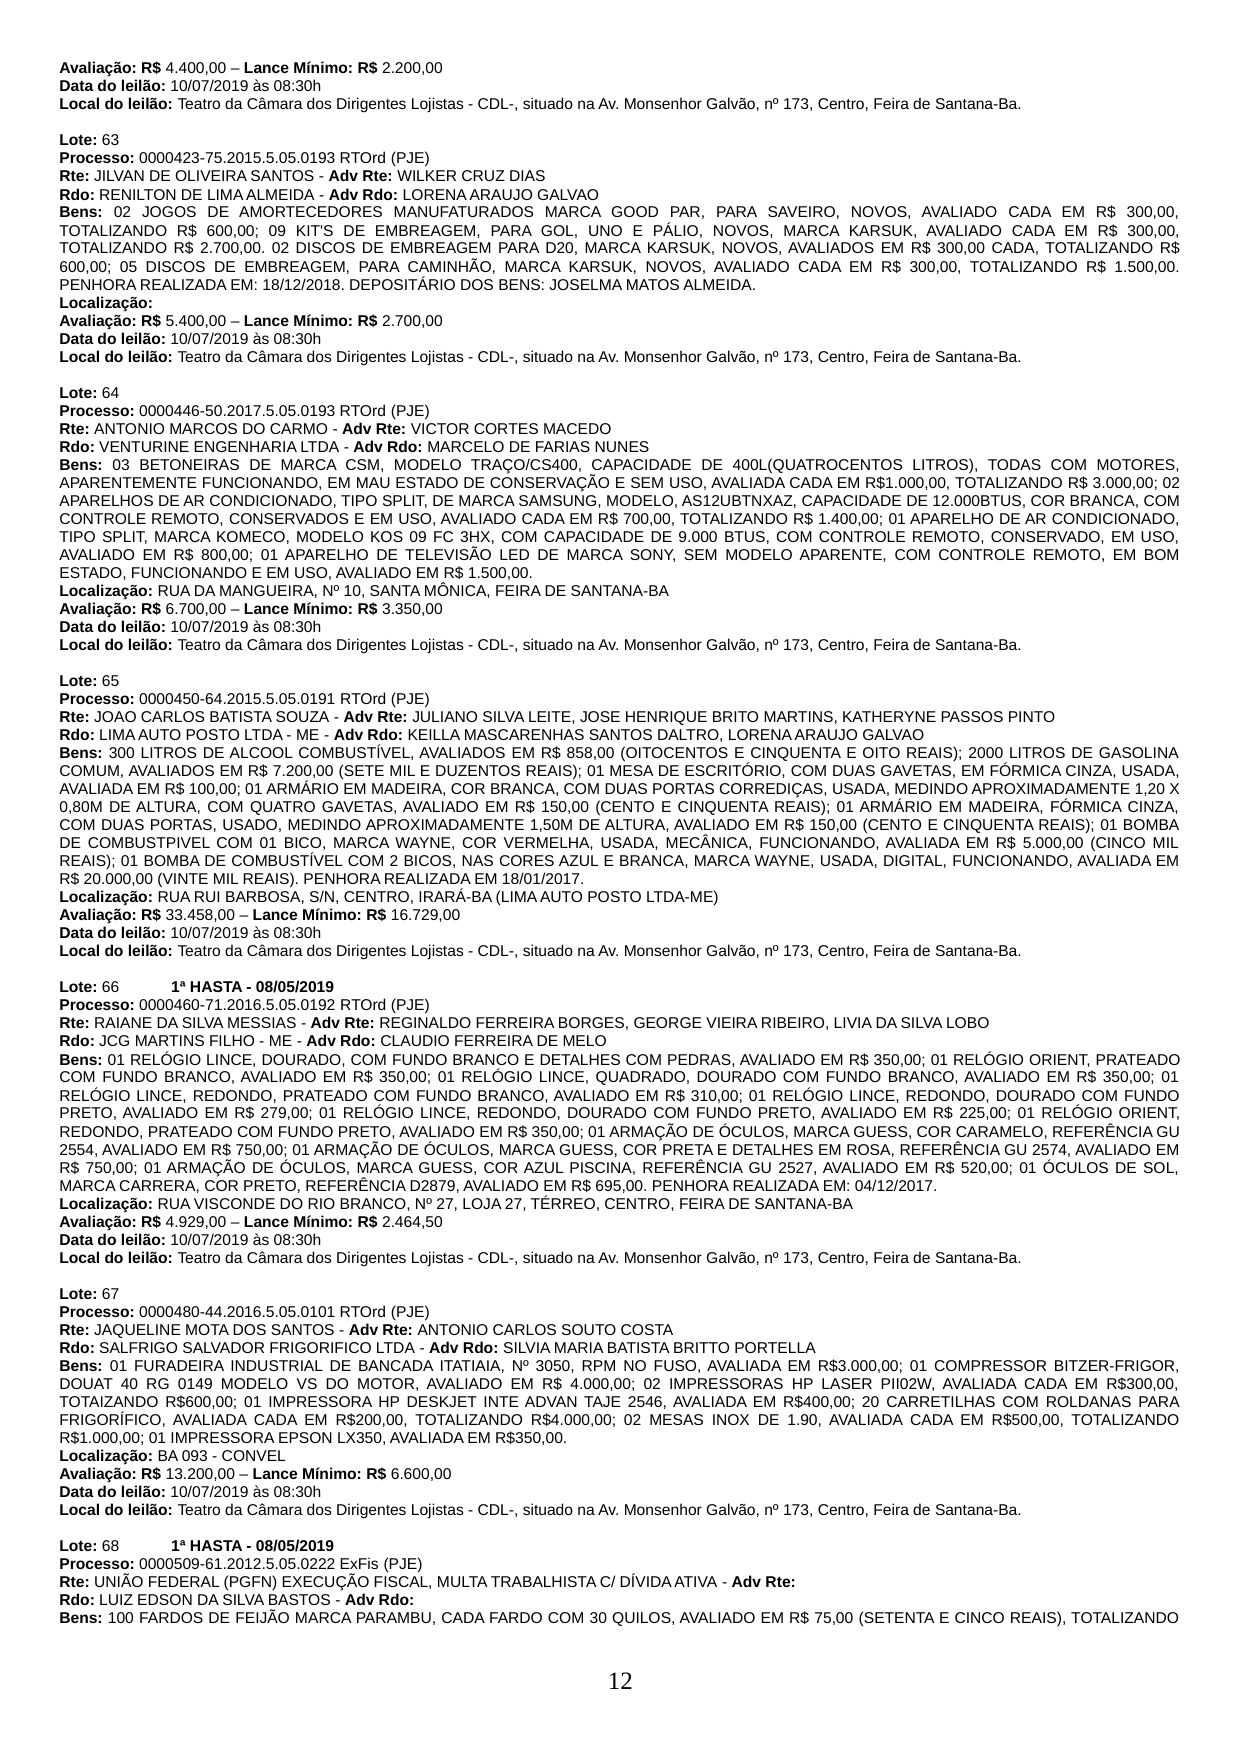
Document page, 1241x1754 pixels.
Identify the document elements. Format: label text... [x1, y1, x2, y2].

text Processo: 0000480-44.2016.5.05.0101 RTOrd (PJE) [59, 1302, 1181, 1321]
text Rdo: RENILTON DE LIMA ALMEIDA - Adv Rdo: LORENA ARAUJO GALVAO [59, 185, 1181, 203]
text Localização: BA 093 - CONVEL [59, 1447, 1181, 1465]
text Rdo: LIMA AUTO POSTO LTDA - ME - Adv Rdo: KEILLA MASCARENHAS SANTOS DALTRO, LORENA ARAUJO GALVAO [59, 726, 1181, 744]
text Rte: JILVAN DE OLIVEIRA SANTOS - Adv Rte: WILKER CRUZ DIAS [59, 167, 1181, 185]
text Data do leilão: 10/07/2019 às 08:30h [59, 924, 1181, 942]
text Lote: 68 1ª HASTA - 08/05/2019 [59, 1537, 1181, 1555]
text Rdo: JCG MARTINS FILHO - ME - Adv Rdo: CLAUDIO FERREIRA DE MELO [59, 1032, 1181, 1050]
text Processo: 0000423-75.2015.5.05.0193 RTOrd (PJE) [59, 149, 1181, 167]
text Rdo: SALFRIGO SALVADOR FRIGORIFICO LTDA - Adv Rdo: SILVIA MARIA BATISTA BRITTO PORTELLA [59, 1338, 1181, 1357]
text Bens: 01 FURADEIRA INDUSTRIAL DE BANCADA ITATIAIA, Nº 3050, RPM NO FUSO, AVALIADA EM R$3.000,00; 01 COMPRESSOR BITZER-FRIGOR, DOUAT 40 RG 0149 MODELO VS DO MOTOR, AVALIADO EM R$ 4.000,00; 02 IMPRESSORAS HP LASER PII02W, AVALIADA CADA EM R$300,00, TOTAIZANDO R$600,00; 01 IMPRESSORA HP DESKJET INTE ADVAN TAJE 2546, AVALIADA EM R$400,00; 20 CARRETILHAS COM ROLDANAS PARA FRIGORÍFICO, AVALIADA CADA EM R$200,00, TOTALIZANDO R$4.000,00; 02 MESAS INOX DE 1.90, AVALIADA CADA EM R$500,00, TOTALIZANDO R$1.000,00; 01 IMPRESSORA EPSON LX350, AVALIADA EM R$350,00. [59, 1357, 1181, 1447]
text Local do leilão: Teatro da Câmara dos Dirigentes Lojistas - CDL-, situado na Av. Monsenhor Galvão, nº 173, Centro, Feira de Santana-Ba. [59, 347, 1181, 365]
text Local do leilão: Teatro da Câmara dos Dirigentes Lojistas - CDL-, situado na Av. Monsenhor Galvão, nº 173, Centro, Feira de Santana-Ba. [59, 1248, 1181, 1266]
text Lote: 63 [59, 131, 1181, 149]
text Avaliação: R$ 6.700,00 – Lance Mínimo: R$ 3.350,00 [59, 600, 1181, 618]
text Rte: JAQUELINE MOTA DOS SANTOS - Adv Rte: ANTONIO CARLOS SOUTO COSTA [59, 1321, 1181, 1338]
text Lote: 67 [59, 1284, 1181, 1302]
text Lote: 64 [59, 383, 1181, 401]
text Bens: 03 BETONEIRAS DE MARCA CSM, MODELO TRAÇO/CS400, CAPACIDADE DE 400L(QUATROCENTOS LITROS), TODAS COM MOTORES, APARENTEMENTE FUNCIONANDO, EM MAU ESTADO DE CONSERVAÇÃO E SEM USO, AVALIADA CADA EM R$1.000,00, TOTALIZANDO R$ 3.000,00; 02 APARELHOS DE AR CONDICIONADO, TIPO SPLIT, DE MARCA SAMSUNG, MODELO, AS12UBTNXAZ, CAPACIDADE DE 12.000BTUS, COR BRANCA, COM CONTROLE REMOTO, CONSERVADOS E EM USO, AVALIADO CADA EM R$ 700,00, TOTALIZANDO R$ 1.400,00; 01 APARELHO DE AR CONDICIONADO, TIPO SPLIT, MARCA KOMECO, MODELO KOS 09 FC 3HX, COM CAPACIDADE DE 9.000 BTUS, COM CONTROLE REMOTO, CONSERVADO, EM USO, AVALIADO EM R$ 800,00; 01 APARELHO DE TELEVISÃO LED DE MARCA SONY, SEM MODELO APARENTE, COM CONTROLE REMOTO, EM BOM ESTADO, FUNCIONANDO E EM USO, AVALIADO EM R$ 1.500,00. [59, 456, 1181, 582]
text Avaliação: R$ 5.400,00 – Lance Mínimo: R$ 2.700,00 [59, 311, 1181, 329]
text Localização: RUA RUI BARBOSA, S/N, CENTRO, IRARÁ-BA (LIMA AUTO POSTO LTDA-ME) [59, 888, 1181, 906]
text Avaliação: R$ 4.400,00 – Lance Mínimo: R$ 2.200,00 [59, 59, 1181, 77]
text Rte: UNIÃO FEDERAL (PGFN) EXECUÇÃO FISCAL, MULTA TRABALHISTA C/ DÍVIDA ATIVA - Adv Rte: [59, 1573, 1181, 1591]
text Avaliação: R$ 33.458,00 – Lance Mínimo: R$ 16.729,00 [59, 906, 1181, 924]
text Bens: 300 LITROS DE ALCOOL COMBUSTÍVEL, AVALIADOS EM R$ 858,00 (OITOCENTOS E CINQUENTA E OITO REAIS); 2000 LITROS DE GASOLINA COMUM, AVALIADOS EM R$ 7.200,00 (SETE MIL E DUZENTOS REAIS); 01 MESA DE ESCRITÓRIO, COM DUAS GAVETAS, EM FÓRMICA CINZA, USADA, AVALIADA EM R$ 100,00; 01 ARMÁRIO EM MADEIRA, COR BRANCA, COM DUAS PORTAS CORREDIÇAS, USADA, MEDINDO APROXIMADAMENTE 1,20 X 0,80M DE ALTURA, COM QUATRO GAVETAS, AVALIADO EM R$ 150,00 (CENTO E CINQUENTA REAIS); 01 ARMÁRIO EM MADEIRA, FÓRMICA CINZA, COM DUAS PORTAS, USADO, MEDINDO APROXIMADAMENTE 1,50M DE ALTURA, AVALIADO EM R$ 150,00 (CENTO E CINQUENTA REAIS); 01 BOMBA DE COMBUSTPIVEL COM 01 BICO, MARCA WAYNE, COR VERMELHA, USADA, MECÂNICA, FUNCIONANDO, AVALIADA EM R$ 5.000,00 (CINCO MIL REAIS); 01 BOMBA DE COMBUSTÍVEL COM 2 BICOS, NAS CORES AZUL E BRANCA, MARCA WAYNE, USADA, DIGITAL, FUNCIONANDO, AVALIADA EM R$ 20.000,00 (VINTE MIL REAIS). PENHORA REALIZADA EM 18/01/2017. [59, 744, 1181, 888]
text Rdo: LUIZ EDSON DA SILVA BASTOS - Adv Rdo: [59, 1591, 1181, 1609]
text Bens: 02 JOGOS DE AMORTECEDORES MANUFATURADOS MARCA GOOD PAR, PARA SAVEIRO, NOVOS, AVALIADO CADA EM R$ 300,00, TOTALIZANDO R$ 600,00; 09 KIT'S DE EMBREAGEM, PARA GOL, UNO E PÁLIO, NOVOS, MARCA KARSUK, AVALIADO CADA EM R$ 300,00, TOTALIZANDO R$ 2.700,00. 02 DISCOS DE EMBREAGEM PARA D20, MARCA KARSUK, NOVOS, AVALIADOS EM R$ 300,00 CADA, TOTALIZANDO R$ 600,00; 05 DISCOS DE EMBREAGEM, PARA CAMINHÃO, MARCA KARSUK, NOVOS, AVALIADO CADA EM R$ 300,00, TOTALIZANDO R$ 1.500,00. PENHORA REALIZADA EM: 18/12/2018. DEPOSITÁRIO DOS BENS: JOSELMA MATOS ALMEIDA. [59, 203, 1181, 293]
text Processo: 0000446-50.2017.5.05.0193 RTOrd (PJE) [59, 401, 1181, 419]
text Processo: 0000450-64.2015.5.05.0191 RTOrd (PJE) [59, 690, 1181, 708]
text Rte: ANTONIO MARCOS DO CARMO - Adv Rte: VICTOR CORTES MACEDO [59, 419, 1181, 437]
text Avaliação: R$ 4.929,00 – Lance Mínimo: R$ 2.464,50 [59, 1212, 1181, 1230]
text Localização: RUA VISCONDE DO RIO BRANCO, Nº 27, LOJA 27, TÉRREO, CENTRO, FEIRA DE SANTANA-BA [59, 1194, 1181, 1212]
text Data do leilão: 10/07/2019 às 08:30h [59, 1483, 1181, 1501]
text Local do leilão: Teatro da Câmara dos Dirigentes Lojistas - CDL-, situado na Av. Monsenhor Galvão, nº 173, Centro, Feira de Santana-Ba. [59, 95, 1181, 113]
text Lote: 65 [59, 672, 1181, 690]
text Localização: RUA DA MANGUEIRA, Nº 10, SANTA MÔNICA, FEIRA DE SANTANA-BA [59, 582, 1181, 600]
text Processo: 0000509-61.2012.5.05.0222 ExFis (PJE) [59, 1555, 1181, 1573]
text Data do leilão: 10/07/2019 às 08:30h [59, 1230, 1181, 1248]
text Data do leilão: 10/07/2019 às 08:30h [59, 77, 1181, 95]
text Bens: 100 FARDOS DE FEIJÃO MARCA PARAMBU, CADA FARDO COM 30 QUILOS, AVALIADO EM R$ 75,00 (SETENTA E CINCO REAIS), TOTALIZANDO [59, 1609, 1181, 1627]
text Local do leilão: Teatro da Câmara dos Dirigentes Lojistas - CDL-, situado na Av. Monsenhor Galvão, nº 173, Centro, Feira de Santana-Ba. [59, 636, 1181, 654]
text Localização: [59, 293, 1181, 311]
text Data do leilão: 10/07/2019 às 08:30h [59, 329, 1181, 347]
text Bens: 01 RELÓGIO LINCE, DOURADO, COM FUNDO BRANCO E DETALHES COM PEDRAS, AVALIADO EM R$ 350,00; 01 RELÓGIO ORIENT, PRATEADO COM FUNDO BRANCO, AVALIADO EM R$ 350,00; 01 RELÓGIO LINCE, QUADRADO, DOURADO COM FUNDO BRANCO, AVALIADO EM R$ 350,00; 01 RELÓGIO LINCE, REDONDO, PRATEADO COM FUNDO BRANCO, AVALIADO EM R$ 310,00; 01 RELÓGIO LINCE, REDONDO, DOURADO COM FUNDO PRETO, AVALIADO EM R$ 279,00; 01 RELÓGIO LINCE, REDONDO, DOURADO COM FUNDO PRETO, AVALIADO EM R$ 225,00; 01 RELÓGIO ORIENT, REDONDO, PRATEADO COM FUNDO PRETO, AVALIADO EM R$ 350,00; 01 ARMAÇÃO DE ÓCULOS, MARCA GUESS, COR CARAMELO, REFERÊNCIA GU 2554, AVALIADO EM R$ 750,00; 01 ARMAÇÃO DE ÓCULOS, MARCA GUESS, COR PRETA E DETALHES EM ROSA, REFERÊNCIA GU 2574, AVALIADO EM R$ 750,00; 01 ARMAÇÃO DE ÓCULOS, MARCA GUESS, COR AZUL PISCINA, REFERÊNCIA GU 2527, AVALIADO EM R$ 520,00; 01 ÓCULOS DE SOL, MARCA CARRERA, COR PRETO, REFERÊNCIA D2879, AVALIADO EM R$ 695,00. PENHORA REALIZADA EM: 04/12/2017. [59, 1050, 1181, 1194]
text Local do leilão: Teatro da Câmara dos Dirigentes Lojistas - CDL-, situado na Av. Monsenhor Galvão, nº 173, Centro, Feira de Santana-Ba. [59, 1501, 1181, 1519]
text Rte: RAIANE DA SILVA MESSIAS - Adv Rte: REGINALDO FERREIRA BORGES, GEORGE VIEIRA RIBEIRO, LIVIA DA SILVA LOBO [59, 1014, 1181, 1032]
text Local do leilão: Teatro da Câmara dos Dirigentes Lojistas - CDL-, situado na Av. Monsenhor Galvão, nº 173, Centro, Feira de Santana-Ba. [59, 942, 1181, 960]
text Avaliação: R$ 13.200,00 – Lance Mínimo: R$ 6.600,00 [59, 1465, 1181, 1483]
text Rdo: VENTURINE ENGENHARIA LTDA - Adv Rdo: MARCELO DE FARIAS NUNES [59, 437, 1181, 456]
text Processo: 0000460-71.2016.5.05.0192 RTOrd (PJE) [59, 996, 1181, 1014]
text Lote: 66 1ª HASTA - 08/05/2019 [59, 978, 1181, 996]
text Data do leilão: 10/07/2019 às 08:30h [59, 618, 1181, 636]
text Rte: JOAO CARLOS BATISTA SOUZA - Adv Rte: JULIANO SILVA LEITE, JOSE HENRIQUE BRITO MARTINS, KATHERYNE PASSOS PINTO [59, 708, 1181, 726]
